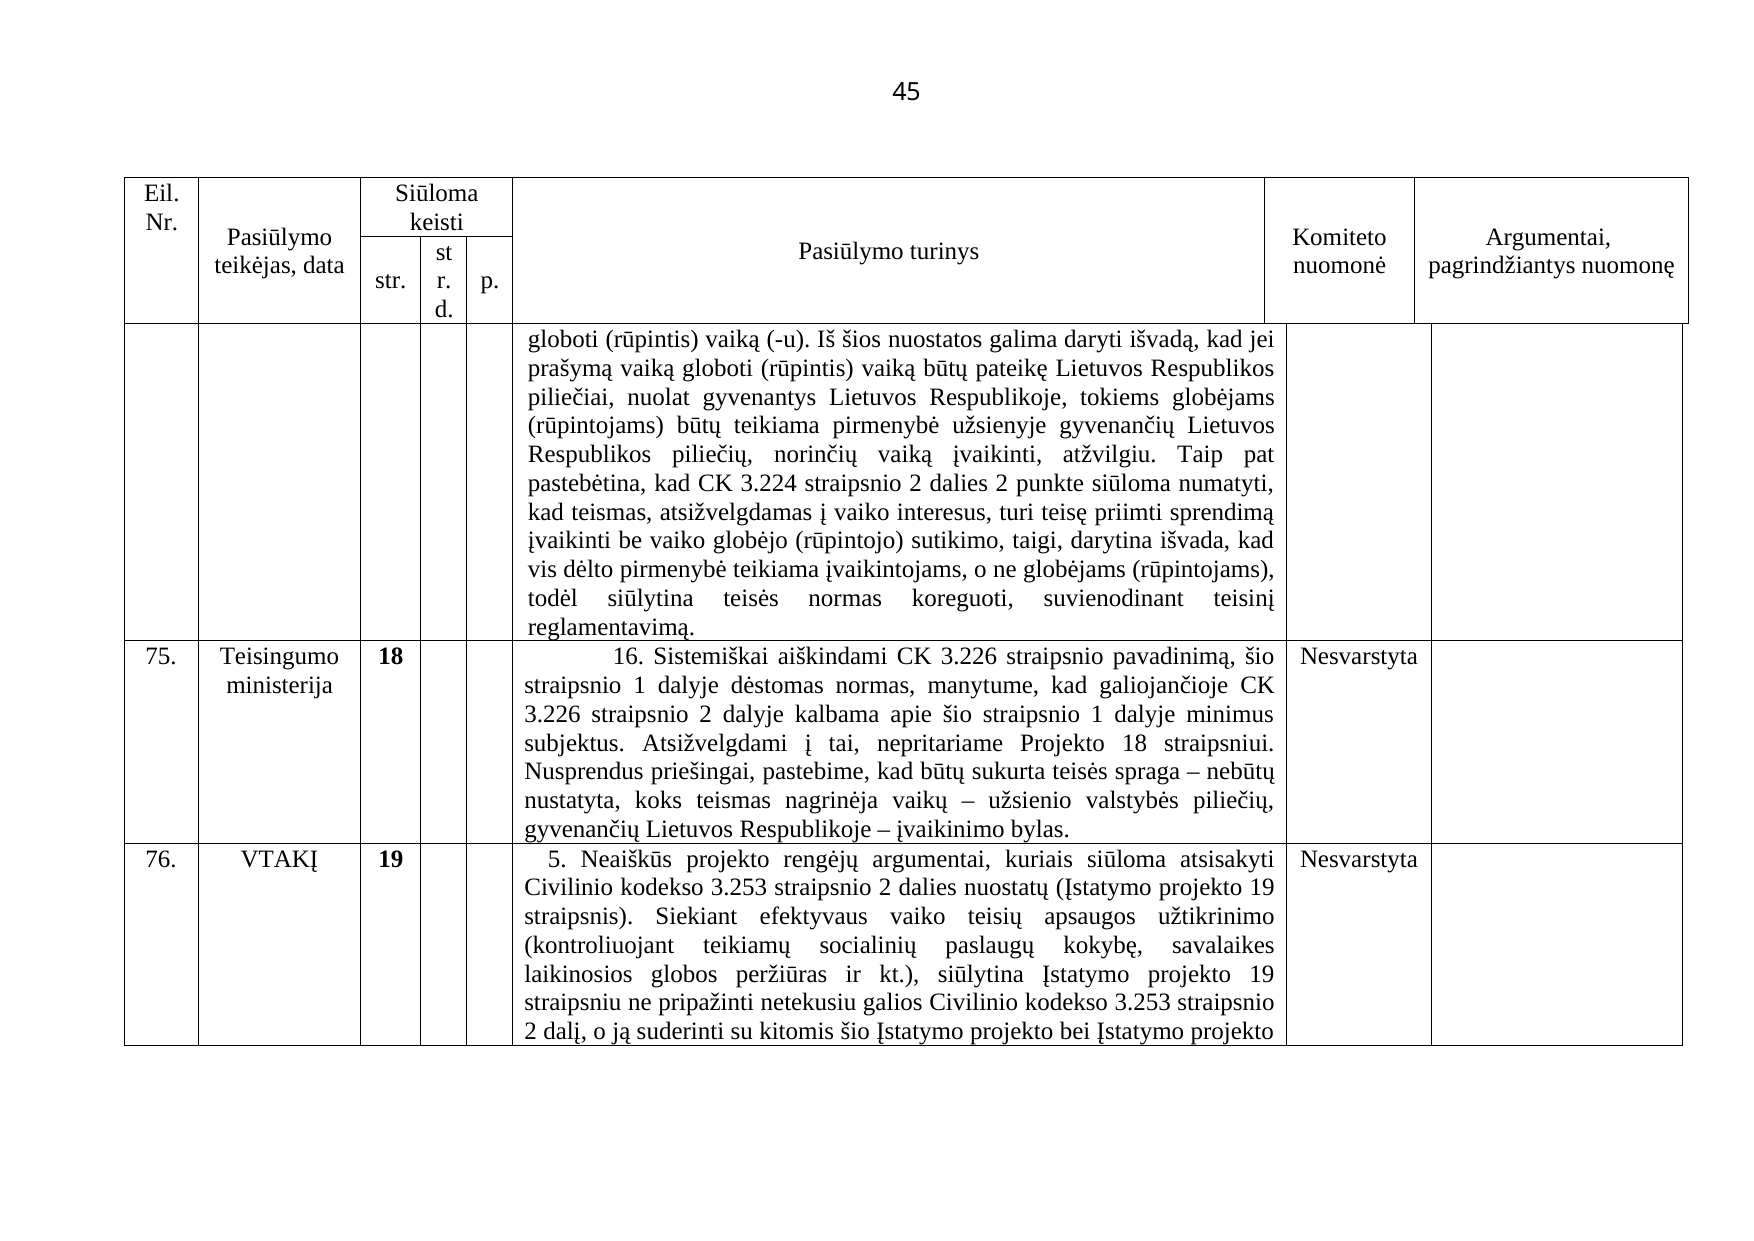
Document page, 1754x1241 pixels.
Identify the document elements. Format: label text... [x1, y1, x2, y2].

table_cell [1287, 324, 1431, 640]
table_cell [1432, 641, 1682, 843]
table_header Pasiūlymo turinys [513, 178, 1264, 323]
table_header Argumentai, pagrindžiantys nuomonę [1415, 178, 1688, 323]
table_cell [1432, 324, 1682, 640]
table_cell [467, 641, 512, 843]
table_header Pasiūlymo teikėjas, data [199, 178, 360, 323]
table_cell p. [467, 237, 512, 323]
table_cell 16. Sistemiškai aiškindami CK 3.226 straipsnio pavadinimą, šio straipsnio 1 dalyje dėstomas normas, manytume, kad galiojančioje CK 3.226 straipsnio 2 dalyje kalbama apie šio straipsnio 1 dalyje minimus subjektus. Atsižvelgdami į tai, nepritariame Projekto 18 straipsniui. Nusprendus priešingai, pastebime, kad būtų sukurta teisės spraga – nebūtų nustatyta, koks teismas nagrinėja vaikų – užsienio valstybės piliečių, gyvenančių Lietuvos Respublikoje – įvaikinimo bylas. [513, 641, 1286, 843]
table_header Siūloma keisti [361, 178, 512, 236]
table_cell [199, 324, 360, 640]
table_cell str. [361, 237, 420, 323]
table_cell Nesvarstyta [1287, 641, 1431, 843]
table_cell 18 [361, 641, 420, 843]
table_cell [467, 324, 512, 640]
table_header Komiteto nuomonė [1265, 178, 1414, 323]
table_cell [1683, 843, 1688, 1045]
table_cell str. d. [421, 237, 466, 323]
table_cell [361, 324, 420, 640]
table_header Eil. Nr. [125, 178, 198, 323]
table_cell 5. Neaiškūs projekto rengėjų argumentai, kuriais siūloma atsisakyti Civilinio kodekso 3.253 straipsnio 2 dalies nuostatų (Įstatymo projekto 19 straipsnis). Siekiant efektyvaus vaiko teisių apsaugos užtikrinimo (kontroliuojant teikiamų socialinių paslaugų kokybę, savalaikes laikinosios globos peržiūras ir kt.), siūlytina Įstatymo projekto 19 straipsniu ne pripažinti netekusiu galios Civilinio kodekso 3.253 straipsnio 2 dalį, o ją suderinti su kitomis šio Įstatymo projekto bei Įstatymo projekto [513, 844, 1286, 1045]
table_cell [125, 641, 198, 843]
table_cell [1683, 324, 1688, 640]
table_cell [421, 844, 466, 1045]
table_cell [125, 844, 198, 1045]
table_cell [1683, 640, 1688, 843]
table_cell Nesvarstyta [1287, 844, 1431, 1045]
table_cell [1432, 844, 1682, 1045]
table_cell [421, 324, 466, 640]
table_cell [421, 641, 466, 843]
table_cell VTAKĮ [199, 844, 360, 1045]
table_cell Teisingumo ministerija [199, 641, 360, 843]
table_cell [467, 844, 512, 1045]
table_cell globoti (rūpintis) vaiką (-u). Iš šios nuostatos galima daryti išvadą, kad jei prašymą vaiką globoti (rūpintis) vaiką būtų pateikę Lietuvos Respublikos piliečiai, nuolat gyvenantys Lietuvos Respublikoje, tokiems globėjams (rūpintojams) būtų teikiama pirmenybė užsienyje gyvenančių Lietuvos Respublikos piliečių, norinčių vaiką įvaikinti, atžvilgiu. Taip pat pastebėtina, kad CK 3.224 straipsnio 2 dalies 2 punkte siūloma numatyti, kad teismas, atsižvelgdamas į vaiko interesus, turi teisę priimti sprendimą įvaikinti be vaiko globėjo (rūpintojo) sutikimo, taigi, darytina išvada, kad vis dėlto pirmenybė teikiama įvaikintojams, o ne globėjams (rūpintojams), todėl siūlytina teisės normas koreguoti, suvienodinant teisinį reglamentavimą. [513, 324, 1286, 640]
table_cell 19 [361, 844, 420, 1045]
table_cell [125, 324, 198, 640]
